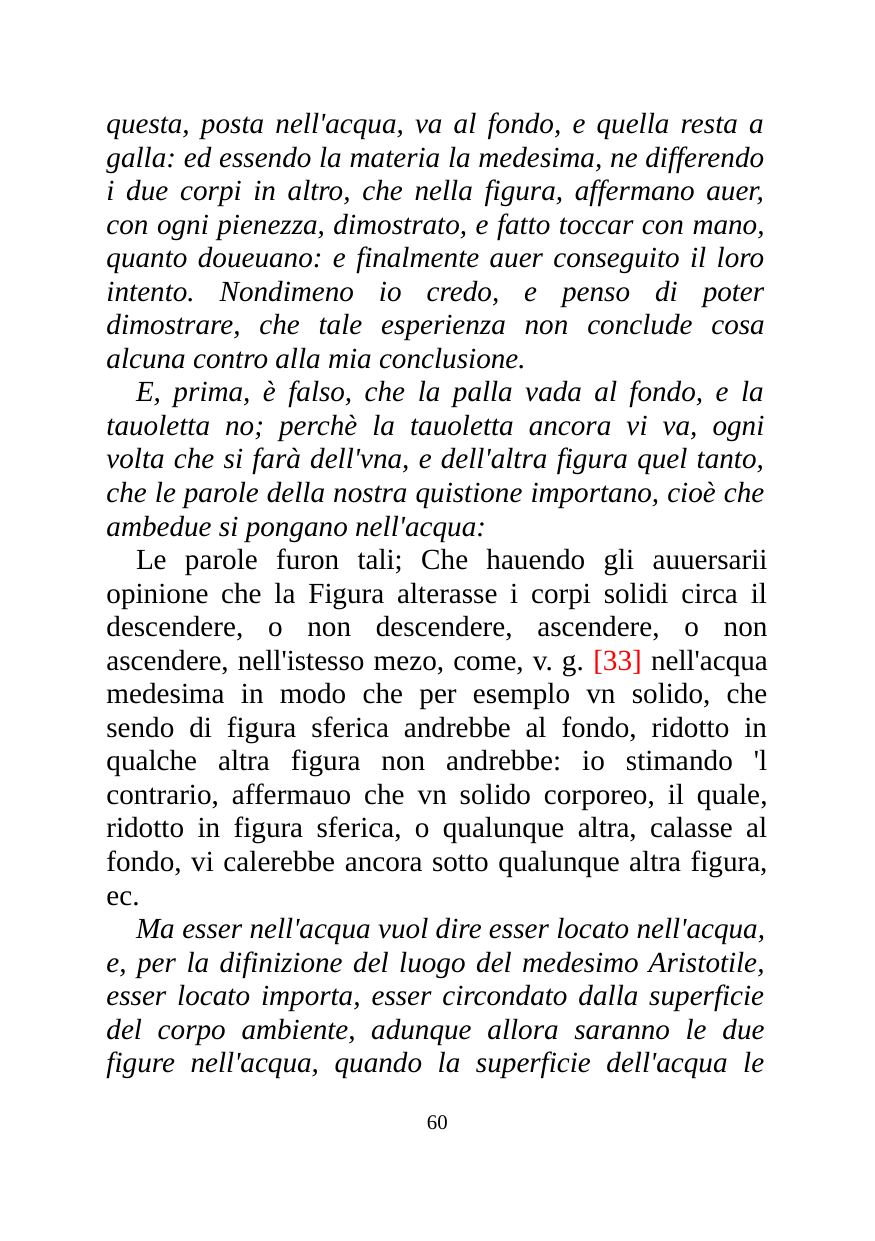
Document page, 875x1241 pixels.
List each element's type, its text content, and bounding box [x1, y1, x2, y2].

text Le parole furon tali; Che hauendo gli auuersarii opinione che la Figura alterasse i corpi solidi circa il descendere, o non descendere, ascendere, o non ascendere, nell'istesso mezo, come, v. g. [33] nell'acqua medesima in modo che per esemplo vn solido, che sendo di figura sferica andrebbe al fondo, ridotto in qualche altra figura non andrebbe: io stimando 'l contrario, affermauo che vn solido corporeo, il quale, ridotto in figura sferica, o qualunque altra, calasse al fondo, vi calerebbe ancora sotto qualunque altra figura, ec. [106, 542, 768, 911]
text questa, posta nell'acqua, va al fondo, e quella resta a galla: ed essendo la materia la medesima, ne differendo i due corpi in altro, che nella figura, affermano auer, con ogni pienezza, dimostrato, e fatto toccar con mano, quanto doueuano: e finalmente auer conseguito il loro intento. Nondimeno io credo, e penso di poter dimostrare, che tale esperienza non conclude cosa alcuna contro alla mia conclusione. [106, 106, 768, 374]
text Ma esser nell'acqua vuol dire esser locato nell'acqua, e, per la difinizione del luogo del medesimo Aristotile, esser locato importa, esser circondato dalla superficie del corpo ambiente, adunque allora saranno le due figure nell'acqua, quando la superficie dell'acqua le [106, 911, 768, 1079]
text E, prima, è falso, che la palla vada al fondo, e la tauoletta no; perchè la tauoletta ancora vi va, ogni volta che si farà dell'vna, e dell'altra figura quel tanto, che le parole della nostra quistione importano, cioè che ambedue si pongano nell'acqua: [106, 374, 768, 542]
